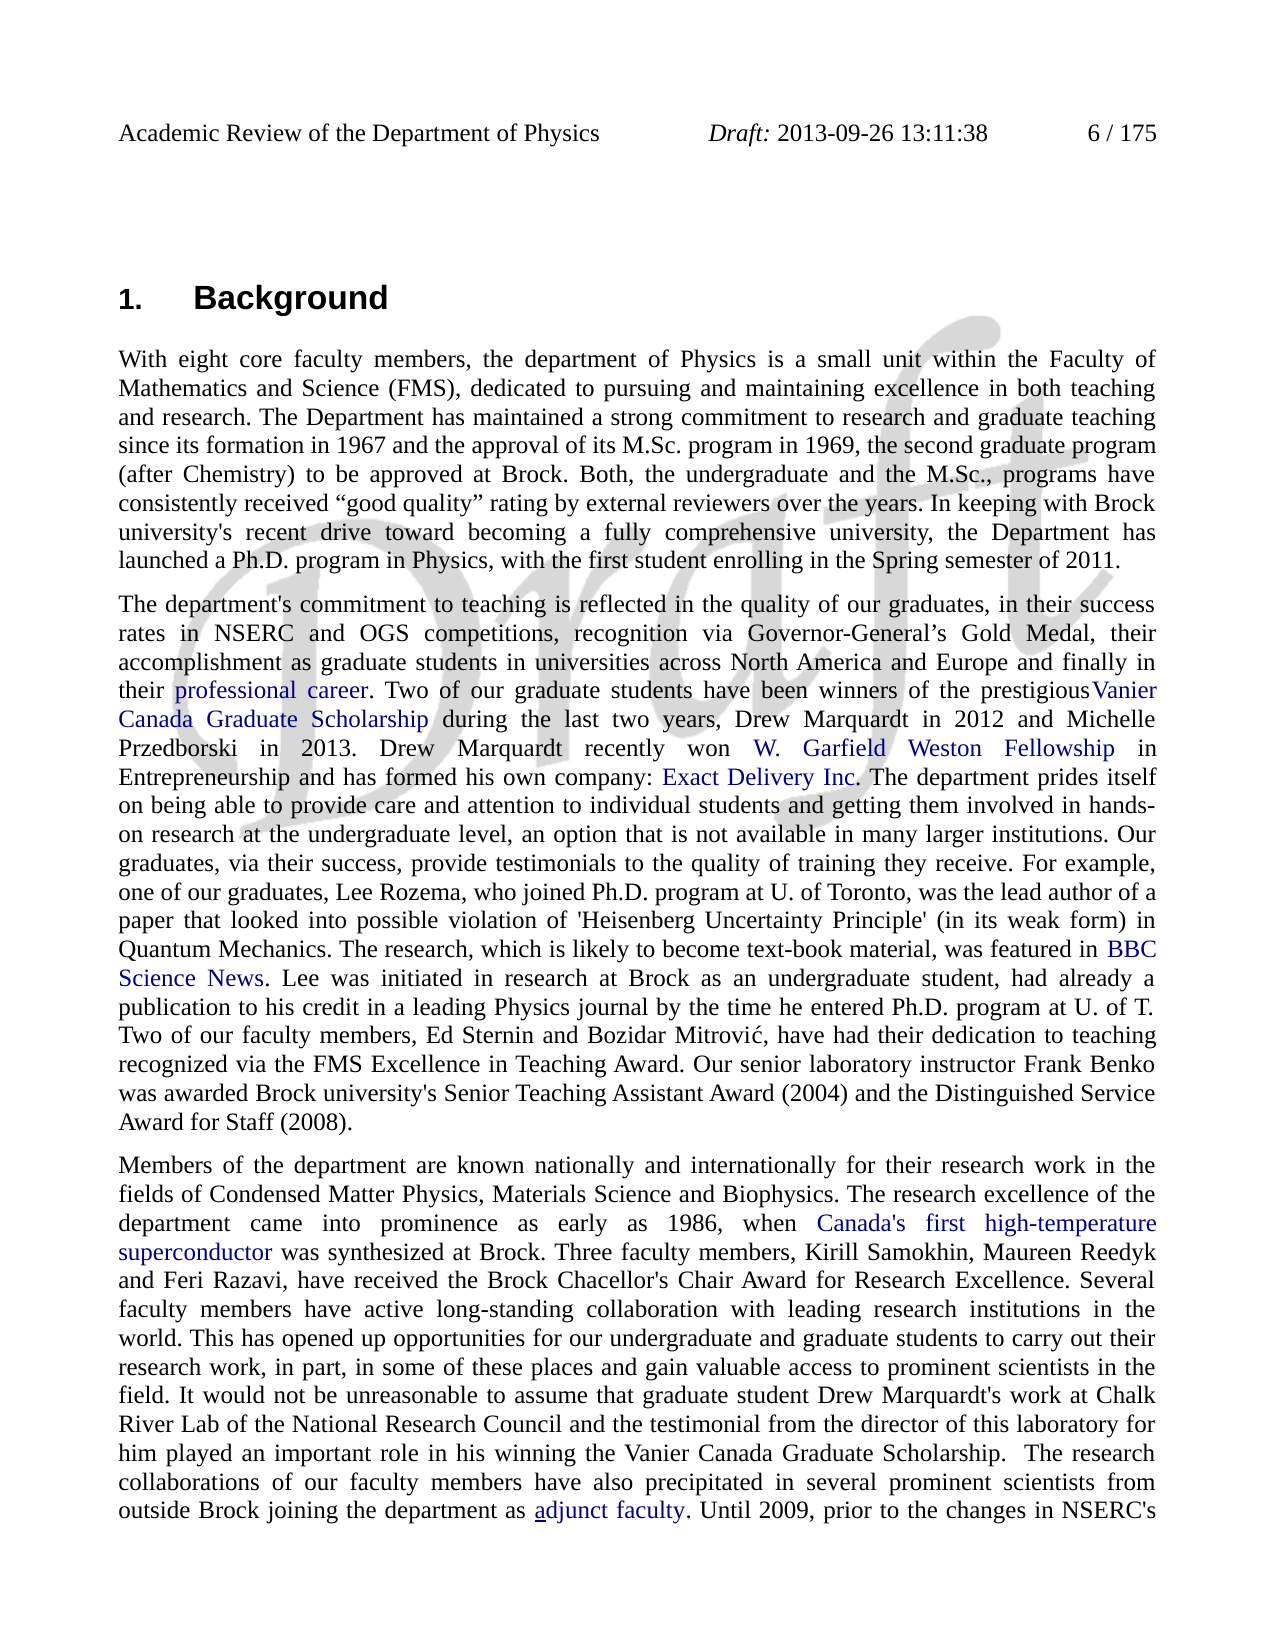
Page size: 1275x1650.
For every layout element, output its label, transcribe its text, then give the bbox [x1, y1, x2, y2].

text The department's commitment to teaching is reflected in the quality of our graduates, in their success rates in NSERC and OGS competitions, recognition via Governor-General’s Gold Medal, their accomplishment as graduate students in universities across North America and Europe and finally in their professional career. Two of our graduate students have been winners of the prestigiousVanier Canada Graduate Scholarship during the last two years, Drew Marquardt in 2012 and Michelle Przedborski in 2013. Drew Marquardt recently won W. Garfield Weston Fellowship in Entrepreneurship and has formed his own company: Exact Delivery Inc. The department prides itself on being able to provide care and attention to individual students and getting them involved in hands-on research at the undergraduate level, an option that is not available in many larger institutions. Our graduates, via their success, provide testimonials to the quality of training they receive. For example, one of our graduates, Lee Rozema, who joined Ph.D. program at U. of Toronto, was the lead author of a paper that looked into possible violation of 'Heisenberg Uncertainty Principle' (in its weak form) in Quantum Mechanics. The research, which is likely to become text-book material, was featured in BBC Science News. Lee was initiated in research at Brock as an undergraduate student, had already a publication to his credit in a leading Physics journal by the time he entered Ph.D. program at U. of T. Two of our faculty members, Ed Sternin and Bozidar Mitrović, have had their dedication to teaching recognized via the FMS Excellence in Teaching Award. Our senior laboratory instructor Frank Benko was awarded Brock university's Senior Teaching Assistant Award (2004) and the Distinguished Service Award for Staff (2008). [118, 589, 1157, 1135]
picture [118, 574, 1157, 589]
subtitle Background [118, 278, 1157, 317]
picture [118, 1524, 1157, 1532]
picture [118, 1135, 1157, 1150]
text Members of the department are known nationally and internationally for their research work in the fields of Condensed Matter Physics, Materials Science and Biophysics. The research excellence of the department came into prominence as early as 1986, when Canada's first high-temperature superconductor was synthesized at Brock. Three faculty members, Kirill Samokhin, Maureen Reedyk and Feri Razavi, have received the Brock Chacellor's Chair Award for Research Excellence. Several faculty members have active long-standing collaboration with leading research institutions in the world. This has opened up opportunities for our undergraduate and graduate students to carry out their research work, in part, in some of these places and gain valuable access to prominent scientists in the field. It would not be unreasonable to assume that graduate student Drew Marquardt's work at Chalk River Lab of the National Research Council and the testimonial from the director of this laboratory for him played an important role in his winning the Vanier Canada Graduate Scholarship. The research collaborations of our faculty members have also precipitated in several prominent scientists from outside Brock joining the department as adjunct faculty. Until 2009, prior to the changes in NSERC's [118, 1150, 1157, 1524]
picture [118, 118, 1157, 278]
text With eight core faculty members, the department of Physics is a small unit within the Faculty of Mathematics and Science (FMS), dedicated to pursuing and maintaining excellence in both teaching and research. The Department has maintained a strong commitment to research and graduate teaching since its formation in 1967 and the approval of its M.Sc. program in 1969, the second graduate program (after Chemistry) to be approved at Brock. Both, the undergraduate and the M.Sc., programs have consistently received “good quality” rating by external reviewers over the years. In keeping with Brock university's recent drive toward becoming a fully comprehensive university, the Department has launched a Ph.D. program in Physics, with the first student enrolling in the Spring semester of 2011. [118, 344, 1157, 574]
picture [118, 317, 1157, 344]
